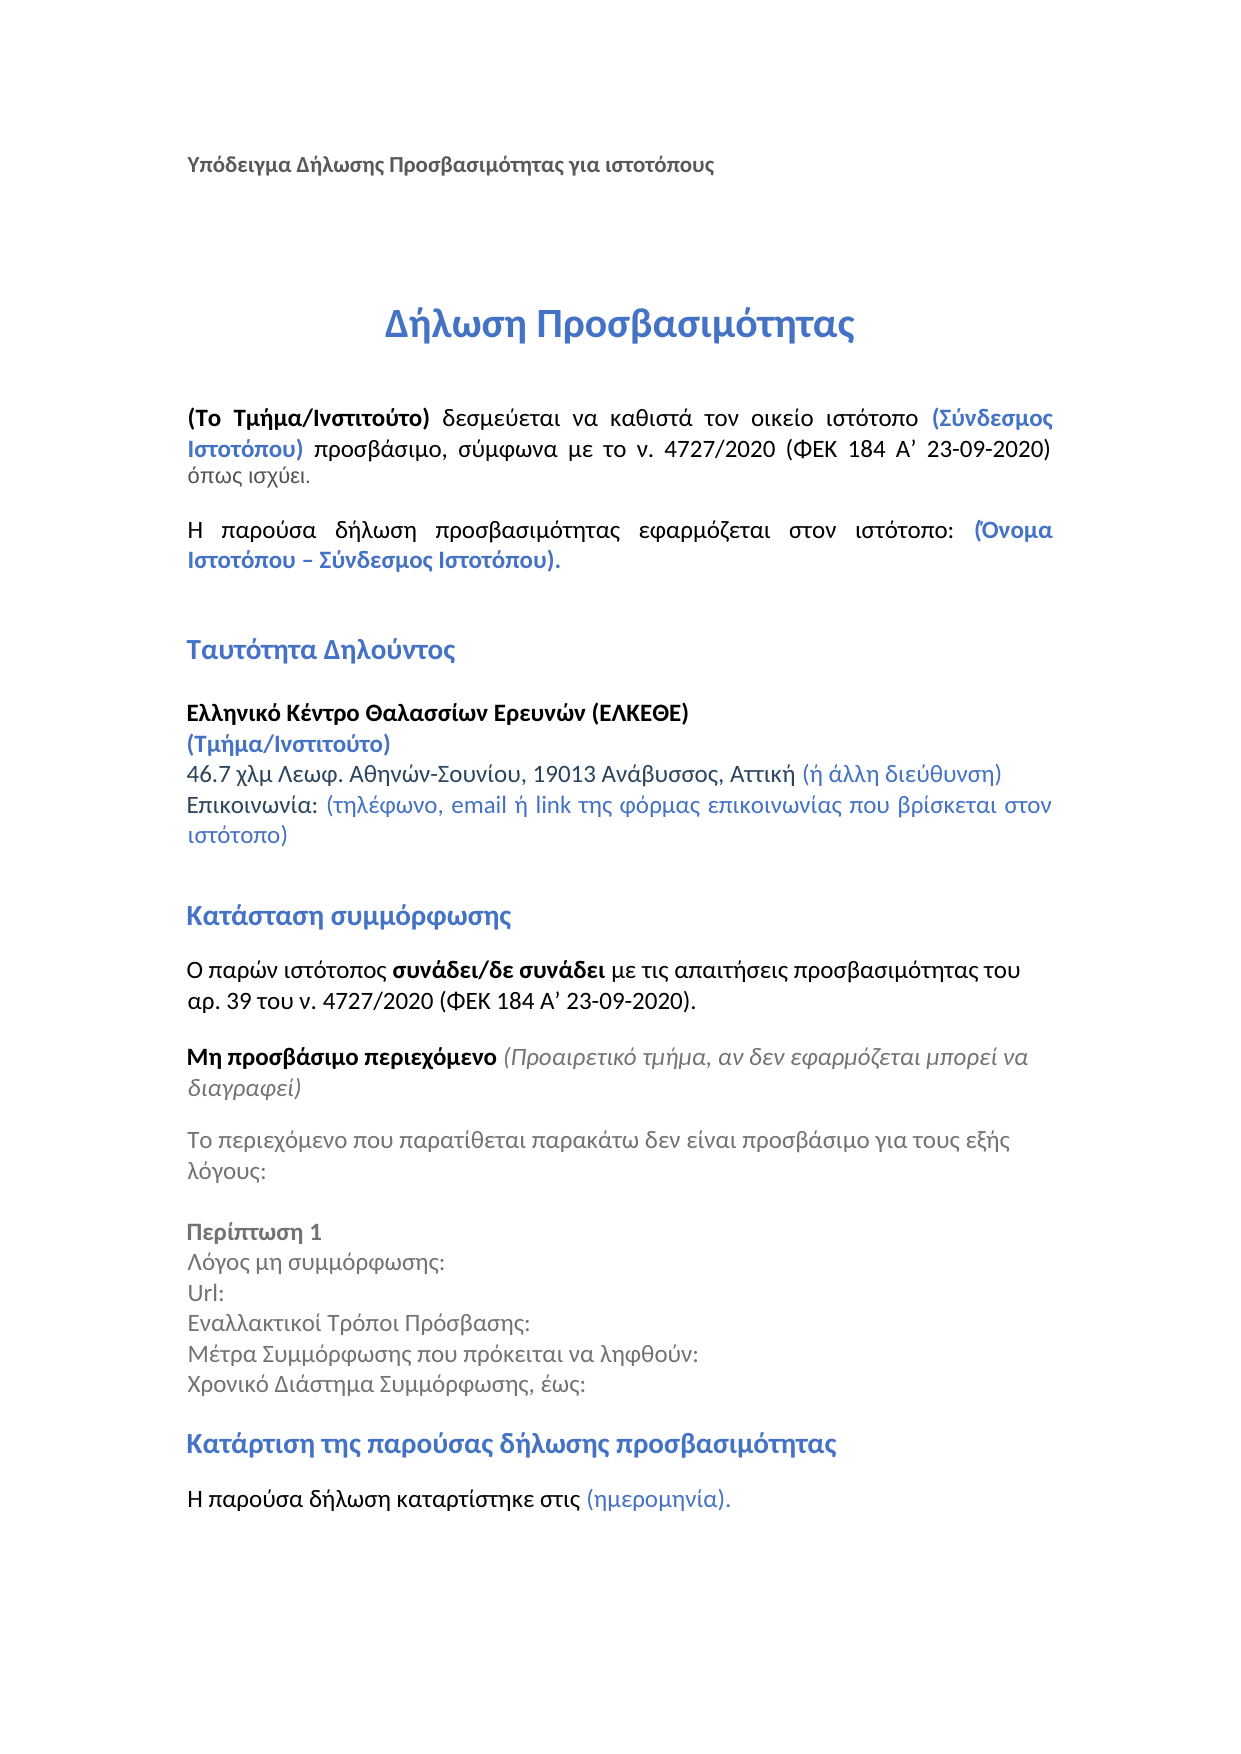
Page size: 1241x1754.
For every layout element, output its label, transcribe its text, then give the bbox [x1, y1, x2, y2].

text Ταυτότητα Δηλούντος [186, 631, 1053, 667]
subtitle Περίπτωση 1 [186, 1216, 1053, 1246]
subtitle Κατάρτιση της παρούσας δήλωσης προσβασιμότητας [186, 1425, 1053, 1461]
text Λόγος μη συμμόρφωσης: Url: Εναλλακτικοί Τρόποι Πρόσβασης: Μέτρα Συμμόρφωσης που πρόκειται να ληφθούν: Χρονικό Διάστημα Συμμόρφωσης, έως: [187, 1246, 1053, 1399]
text (Τμήμα/Ινστιτούτο) [186, 728, 1053, 759]
subtitle Κατάσταση συμμόρφωσης [186, 897, 1053, 932]
text Το περιεχόμενο που παρατίθεται παρακάτω δεν είναι προσβάσιμο για τους εξής λόγους: [187, 1124, 1053, 1186]
text Υπόδειγμα Δήλωσης Προσβασιμότητας για ιστοτόπους [187, 150, 1053, 178]
text Επικοινωνία: (τηλέφωνο, email ή link της φόρμας επικοινωνίας που βρίσκεται στον ιστότοπο) [186, 789, 1053, 850]
text Δήλωση Προσβασιμότητας [186, 297, 1053, 347]
text (Το Τμήμα/Ινστιτούτο) δεσμεύεται να καθιστά τον οικείο ιστότοπο (Σύνδεσμος Ιστοτόπου) προσβάσιμο, σύμφωνα με το ν. 4727/2020 (ΦΕΚ 184 Α’ 23-09-2020) όπως ισχύει. [187, 402, 1053, 488]
text 46.7 χλμ Λεωφ. Αθηνών-Σουνίου, 19013 Ανάβυσσος, Αττική (ή άλλη διεύθυνση) [186, 759, 1053, 789]
text Η παρούσα δήλωση προσβασιμότητας εφαρμόζεται στον ιστότοπο: (Όνομα Ιστοτόπου – Σύνδεσμος Ιστοτόπου). [187, 514, 1053, 575]
subtitle Μη προσβάσιμο περιεχόμενο (Προαιρετικό τμήμα, αν δεν εφαρμόζεται μπορεί να διαγραφεί) [186, 1041, 1053, 1102]
text Η παρούσα δήλωση καταρτίστηκε στις (ημερομηνία). [187, 1483, 1053, 1513]
text Ελληνικό Κέντρο Θαλασσίων Ερευνών (ΕΛΚΕΘΕ) [186, 698, 1053, 728]
text Ο παρών ιστότοπος συνάδει/δε συνάδει με τις απαιτήσεις προσβασιμότητας του αρ. 39 του ν. 4727/2020 (ΦΕΚ 184 Α’ 23-09-2020). [186, 954, 1053, 1016]
